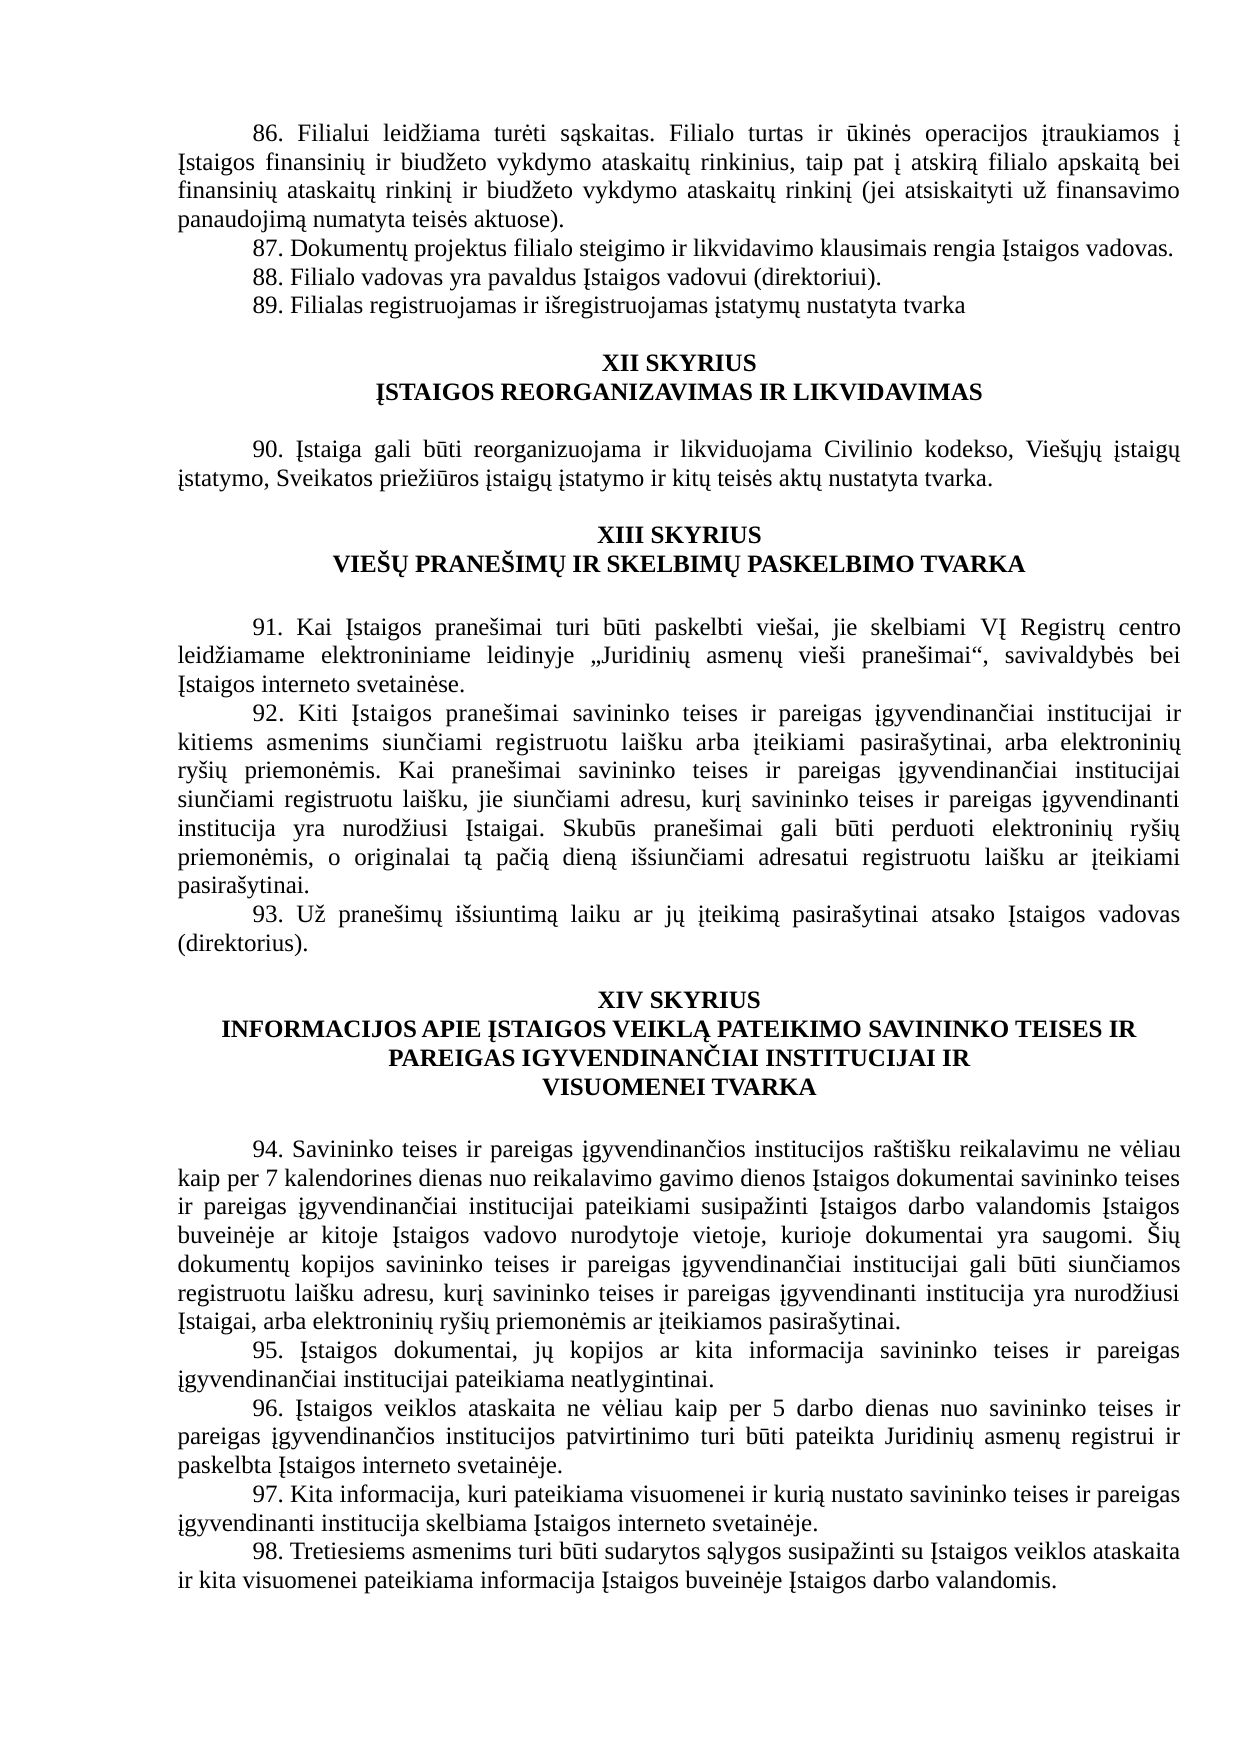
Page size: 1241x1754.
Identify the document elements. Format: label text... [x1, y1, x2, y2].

text 98. Tretiesiems asmenims turi būti sudarytos sąlygos susipažinti su Įstaigos veiklos ataskaita ir kita visuomenei pateikiama informacija Įstaigos buveinėje Įstaigos darbo valandomis. [177, 1536, 1181, 1594]
text 92. Kiti Įstaigos pranešimai savininko teises ir pareigas įgyvendinančiai institucijai ir kitiems asmenims siunčiami registruotu laišku arba įteikiami pasirašytinai, arba elektroninių ryšių priemonėmis. Kai pranešimai savininko teises ir pareigas įgyvendinančiai institucijai siunčiami registruotu laišku, jie siunčiami adresu, kurį savininko teises ir pareigas įgyvendinanti institucija yra nurodžiusi Įstaigai. Skubūs pranešimai gali būti perduoti elektroninių ryšių priemonėmis, o originalai tą pačią dieną išsiunčiami adresatui registruotu laišku ar įteikiami pasirašytinai. [177, 698, 1181, 899]
text XII SKYRIUS [177, 348, 1181, 377]
text 90. Įstaiga gali būti reorganizuojama ir likviduojama Civilinio kodekso, Viešųjų įstaigų įstatymo, Sveikatos priežiūros įstaigų įstatymo ir kitų teisės aktų nustatyta tvarka. [177, 434, 1181, 492]
text INFORMACIJOS APIE ĮSTAIGOS VEIKLĄ PATEIKIMO SAVININKO TEISES IR PAREIGAS IGYVENDINANČIAI INSTITUCIJAI IR [177, 1014, 1181, 1072]
text 95. Įstaigos dokumentai, jų kopijos ar kita informacija savininko teises ir pareigas įgyvendinančiai institucijai pateikiama neatlygintinai. [177, 1335, 1181, 1393]
text 91. Kai Įstaigos pranešimai turi būti paskelbti viešai, jie skelbiami VĮ Registrų centro leidžiamame elektroniniame leidinyje „Juridinių asmenų vieši pranešimai“, savivaldybės bei Įstaigos interneto svetainėse. [177, 612, 1181, 698]
text 96. Įstaigos veiklos ataskaita ne vėliau kaip per 5 darbo dienas nuo savininko teises ir pareigas įgyvendinančios institucijos patvirtinimo turi būti pateikta Juridinių asmenų registrui ir paskelbta Įstaigos interneto svetainėje. [177, 1393, 1181, 1479]
text XIII SKYRIUS [177, 521, 1181, 549]
text XIV SKYRIUS [177, 985, 1181, 1014]
text 88. Filialo vadovas yra pavaldus Įstaigos vadovui (direktoriui). [177, 262, 1181, 291]
text 94. Savininko teises ir pareigas įgyvendinančios institucijos raštišku reikalavimu ne vėliau kaip per 7 kalendorines dienas nuo reikalavimo gavimo dienos Įstaigos dokumentai savininko teises ir pareigas įgyvendinančiai institucijai pateikiami susipažinti Įstaigos darbo valandomis Įstaigos buveinėje ar kitoje Įstaigos vadovo nurodytoje vietoje, kurioje dokumentai yra saugomi. Šių dokumentų kopijos savininko teises ir pareigas įgyvendinančiai institucijai gali būti siunčiamos registruotu laišku adresu, kurį savininko teises ir pareigas įgyvendinanti institucija yra nurodžiusi Įstaigai, arba elektroninių ryšių priemonėmis ar įteikiamos pasirašytinai. [177, 1134, 1181, 1335]
text 87. Dokumentų projektus filialo steigimo ir likvidavimo klausimais rengia Įstaigos vadovas. [177, 233, 1181, 262]
text VIEŠŲ pranešimų ir skelbimų paskelbimo tvarka [177, 549, 1181, 578]
text VISUOMENEI TVARKA [177, 1072, 1181, 1100]
text ĮSTAIGOS REORGANIZAVIMAS IR LIKVIDAVIMAS [177, 377, 1181, 406]
text 86. Filialui leidžiama turėti sąskaitas. Filialo turtas ir ūkinės operacijos įtraukiamos į Įstaigos finansinių ir biudžeto vykdymo ataskaitų rinkinius, taip pat į atskirą filialo apskaitą bei finansinių ataskaitų rinkinį ir biudžeto vykdymo ataskaitų rinkinį (jei atsiskaityti už finansavimo panaudojimą numatyta teisės aktuose). [177, 118, 1181, 233]
text 89. Filialas registruojamas ir išregistruojamas įstatymų nustatyta tvarka [177, 291, 1181, 319]
text 97. Kita informacija, kuri pateikiama visuomenei ir kurią nustato savininko teises ir pareigas įgyvendinanti institucija skelbiama Įstaigos interneto svetainėje. [177, 1479, 1181, 1536]
text 93. Už pranešimų išsiuntimą laiku ar jų įteikimą pasirašytinai atsako Įstaigos vadovas (direktorius). [177, 899, 1181, 957]
